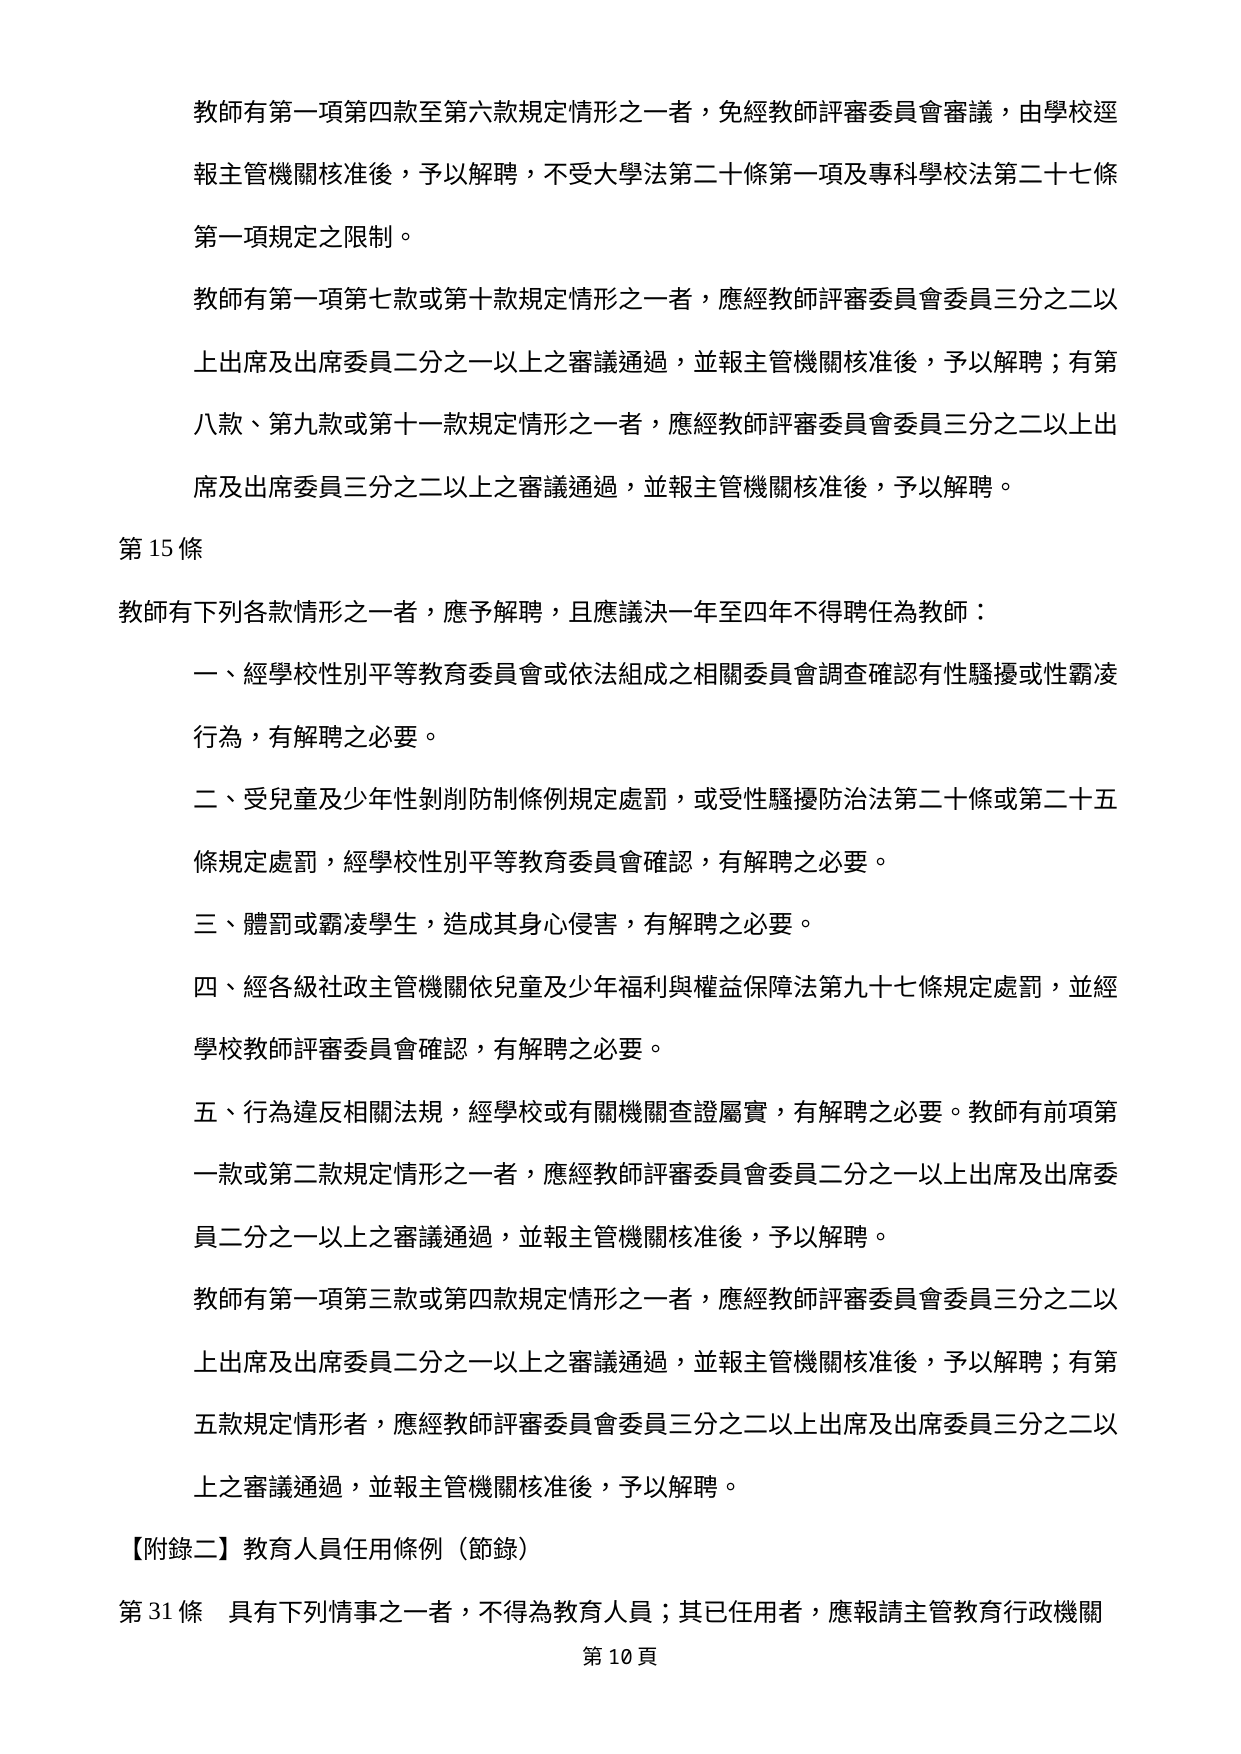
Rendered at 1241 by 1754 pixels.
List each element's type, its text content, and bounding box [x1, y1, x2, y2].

text 教師有下列各款情形之一者，應予解聘，且終身不得聘任為教師： 一、動員戡亂時期終止後，犯內亂、外患罪，經有罪判決確定。 二、服公務，因貪污行為經有罪判決確定。 三、犯性侵害犯罪防治法第二條第一項所定之罪，經有罪判決確定。 四、經學校性別平等教育委員會或依法組成之相關委員會調查確認有性侵害行為屬實。 五、經學校性別平等教育委員會或依法組成之相關委員會調查確認有性騷擾或性霸凌行為，有解聘及終身不得聘任為教師之必要。 六、受兒童及少年性剝削防制條例規定處罰，或受性騷擾防治法第二十條或第二十五條規定處罰，經學校性別平等教育委員會確認，有解聘及終身不得聘任為教師之必要。 七、經各級社政主管機關依兒童及少年福利與權益保障法第九十七條規定處罰，並經學校教師評審委員會確認，有解聘及終身不得聘任為教師之必要。 八、知悉服務學校發生疑似校園性侵害事件，未依性別平等教育法規定通報，致再度發生校園性侵害事件；或偽造、變造、湮滅或隱匿他人所犯校園性侵害事件之證據，經學校或有關機關查證屬實。 九、偽造、變造或湮滅他人所犯校園毒品危害事件之證據，經學校或有關機關查證屬實。 十、體罰或霸凌學生，造成其身心嚴重侵害。 十一、行為違反相關法規，經學校或有關機關查證屬實，有解聘及終身不得聘任為教師之必要。 教師有前項第一款至第三款規定情形之一者，免經教師評審委員會審議，並免報主管機關核准，予以解聘，不受大學法第二十條第一項及專科學校法第二十七條第一項規定之限制。 教師有第一項第四款至第六款規定情形之一者，免經教師評審委員會審議，由學校逕報主管機關核准後，予以解聘，不受大學法第二十條第一項及專科學校法第二十七條第一項規定之限制。 教師有第一項第七款或第十款規定情形之一者，應經教師評審委員會委員三分之二以上出席及出席委員二分之一以上之審議通過，並報主管機關核准後，予以解聘；有第八款、第九款或第十一款規定情形之一者，應經教師評審委員會委員三分之二以上出席及出席委員三分之二以上之審議通過，並報主管機關核准後，予以解聘。 [118, 68, 1122, 506]
text 教師有下列各款情形之一者，應予解聘，且應議決一年至四年不得聘任為教師： 一、經學校性別平等教育委員會或依法組成之相關委員會調查確認有性騷擾或性霸凌行為，有解聘之必要。 二、受兒童及少年性剝削防制條例規定處罰，或受性騷擾防治法第二十條或第二十五條規定處罰，經學校性別平等教育委員會確認，有解聘之必要。 三、體罰或霸凌學生，造成其身心侵害，有解聘之必要。 四、經各級社政主管機關依兒童及少年福利與權益保障法第九十七條規定處罰，並經學校教師評審委員會確認，有解聘之必要。 五、行為違反相關法規，經學校或有關機關查證屬實，有解聘之必要。教師有前項第一款或第二款規定情形之一者，應經教師評審委員會委員二分之一以上出席及出席委員二分之一以上之審議通過，並報主管機關核准後，予以解聘。 教師有第一項第三款或第四款規定情形之一者，應經教師評審委員會委員三分之二以上出席及出席委員二分之一以上之審議通過，並報主管機關核准後，予以解聘；有第五款規定情形者，應經教師評審委員會委員三分之二以上出席及出席委員三分之二以上之審議通過，並報主管機關核准後，予以解聘。 [118, 568, 1122, 1506]
text 【附錄二】教育人員任用條例（節錄） [118, 1506, 1122, 1568]
text 第31條 具有下列情事之一者，不得為教育人員；其已任用者，應報請主管教育行政機關 [118, 1568, 1122, 1631]
text 第15條 [118, 506, 1122, 568]
